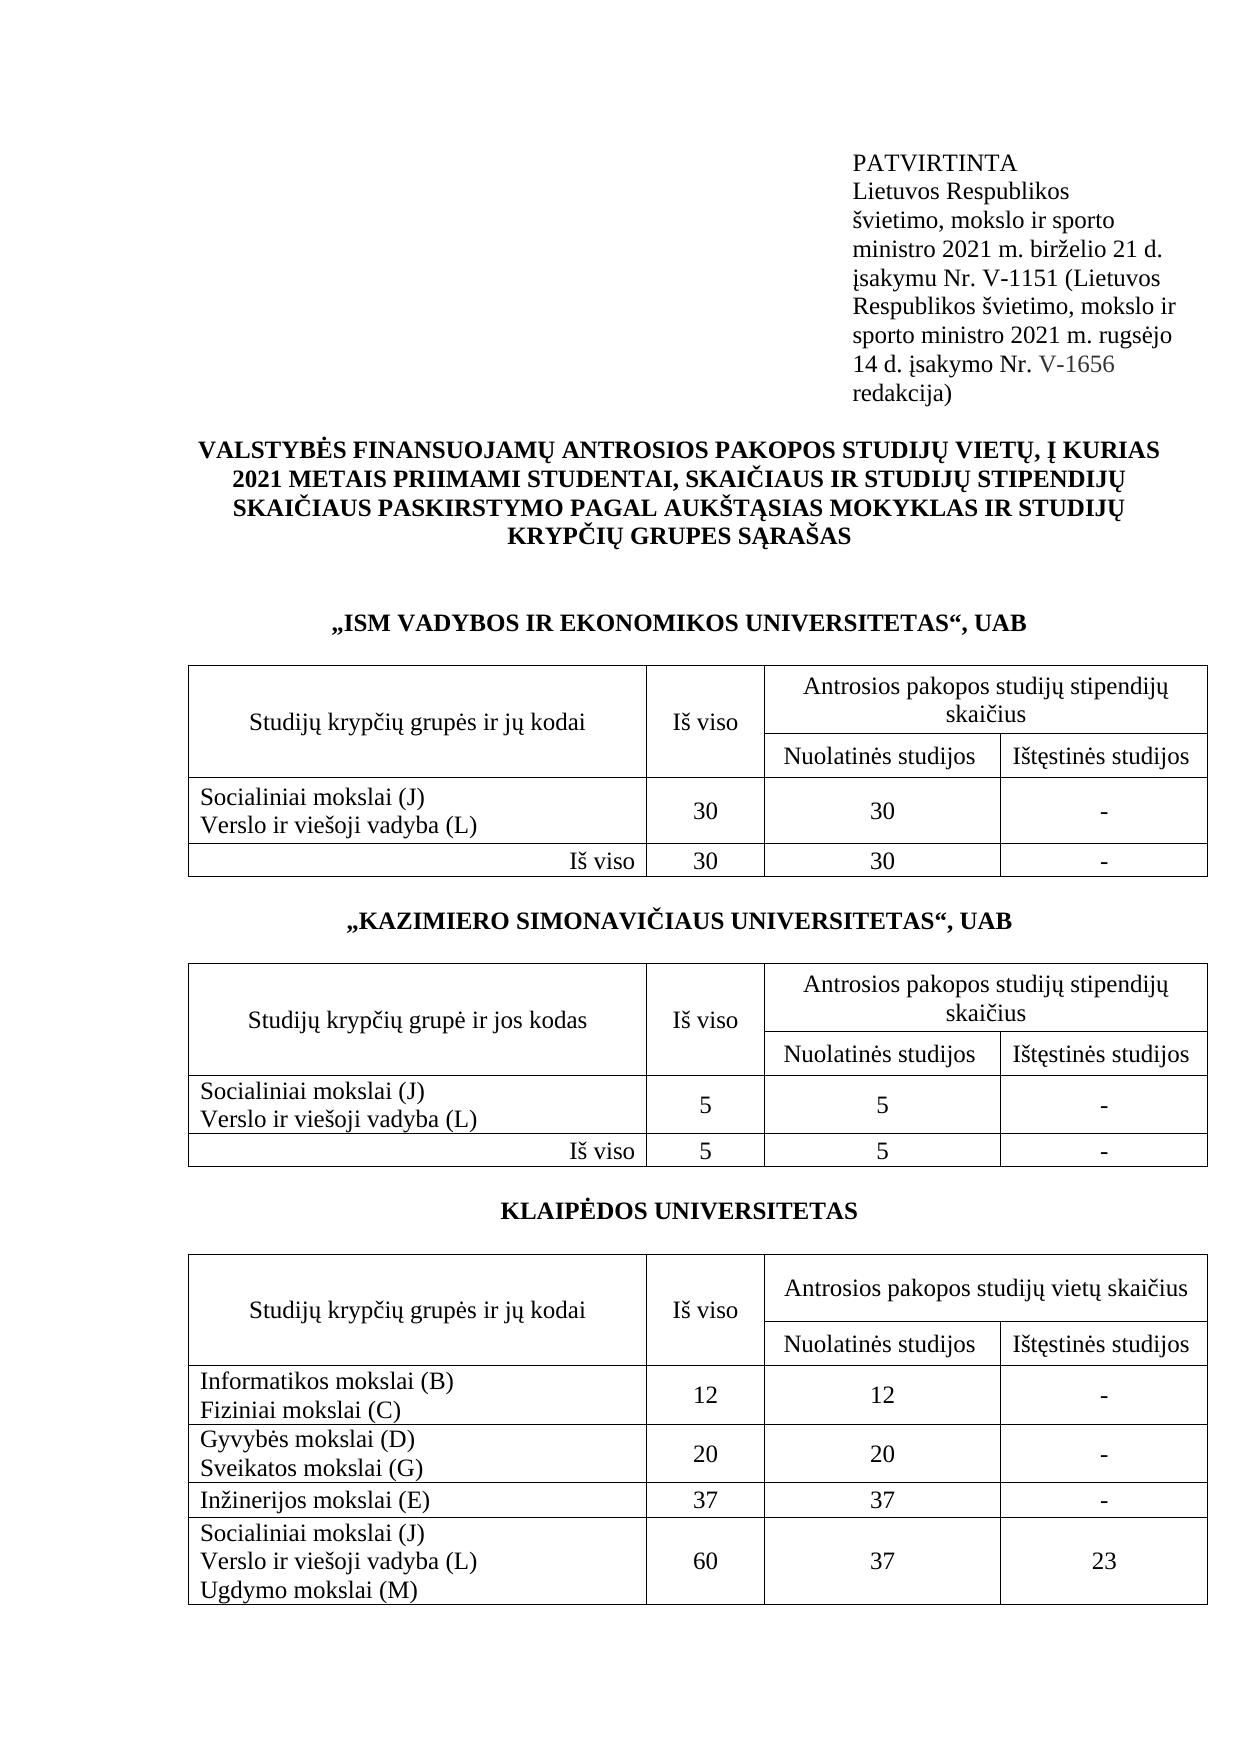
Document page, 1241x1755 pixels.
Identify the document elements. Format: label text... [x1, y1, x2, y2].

table_header Iš viso [647, 1255, 764, 1365]
table_cell 30 [647, 778, 764, 843]
table_cell Socialiniai mokslai (J) Verslo ir viešoji vadyba (L) [189, 1076, 646, 1133]
table_cell - [1001, 844, 1207, 876]
text KLAIPĖDOS UNIVERSITETAS [177, 1196, 1181, 1225]
table_cell 23 [1001, 1518, 1207, 1604]
table_cell Nuolatinės studijos [765, 1032, 1000, 1075]
table_cell - [1001, 1483, 1207, 1517]
text 14 d. įsakymo Nr. V-1656 [852, 349, 1181, 378]
table_cell Inžinerijos mokslai (E) [189, 1483, 646, 1517]
table_cell Ištęstinės studijos [1001, 1032, 1207, 1075]
table_cell 30 [765, 778, 1000, 843]
text „ISM VADYBOS IR EKONOMIKOS UNIVERSITETAS“, UAB [177, 608, 1181, 636]
table_cell Ištęstinės studijos [1001, 1322, 1207, 1365]
table_cell - [1001, 778, 1207, 843]
table_cell 37 [765, 1518, 1000, 1604]
table_cell 5 [765, 1134, 1000, 1166]
text ministro 2021 m. birželio 21 d. [852, 234, 1181, 263]
text sporto ministro 2021 m. rugsėjo [852, 320, 1181, 349]
table_cell 5 [647, 1134, 764, 1166]
table_cell 20 [765, 1425, 1000, 1482]
table_cell 20 [647, 1425, 764, 1482]
table_cell - [1001, 1425, 1207, 1482]
table_cell Socialiniai mokslai (J) Verslo ir viešoji vadyba (L) [189, 778, 646, 843]
table_cell - [1001, 1076, 1207, 1133]
table_cell Nuolatinės studijos [765, 1322, 1000, 1365]
table_header Antrosios pakopos studijų stipendijų skaičius [765, 666, 1207, 733]
table_cell 30 [765, 844, 1000, 876]
text „KAZIMIERO SIMONAVIČIAUS UNIVERSITETAS“, UAB [177, 906, 1181, 934]
text švietimo, mokslo ir sporto [852, 205, 1181, 234]
table_cell Gyvybės mokslai (D) Sveikatos mokslai (G) [189, 1425, 646, 1482]
table_cell Socialiniai mokslai (J) Verslo ir viešoji vadyba (L) Ugdymo mokslai (M) [189, 1518, 646, 1604]
table_header Studijų krypčių grupės ir jų kodai [189, 666, 646, 777]
table_header Iš viso [647, 666, 764, 777]
table_cell 30 [647, 844, 764, 876]
table_header Studijų krypčių grupės ir jų kodai [189, 1255, 646, 1365]
table_header Antrosios pakopos studijų vietų skaičius [765, 1255, 1207, 1321]
table_cell 5 [647, 1076, 764, 1133]
table_cell Iš viso [189, 844, 646, 876]
table_cell - [1001, 1366, 1207, 1423]
table_header Antrosios pakopos studijų stipendijų skaičius [765, 964, 1207, 1031]
table_cell Iš viso [189, 1134, 646, 1166]
table_cell 12 [647, 1366, 764, 1423]
table_cell Informatikos mokslai (B) Fiziniai mokslai (C) [189, 1366, 646, 1423]
table_cell - [1001, 1134, 1207, 1166]
table_cell 12 [765, 1366, 1000, 1423]
table_cell Ištęstinės studijos [1001, 734, 1207, 777]
table_cell 37 [765, 1483, 1000, 1517]
text redakcija) [852, 378, 1181, 406]
table_cell 5 [765, 1076, 1000, 1133]
table_cell 37 [647, 1483, 764, 1517]
table_header Studijų krypčių grupė ir jos kodas [189, 964, 646, 1075]
text Respublikos švietimo, mokslo ir [852, 291, 1181, 320]
table_cell 60 [647, 1518, 764, 1604]
table_cell Nuolatinės studijos [765, 734, 1000, 777]
text PATVIRTINTA [312, 148, 1181, 176]
table_header Iš viso [647, 964, 764, 1075]
text Lietuvos Respublikos [312, 176, 1181, 205]
text VALSTYBĖS FINANSUOJAMŲ ANTROSIOS PAKOPOS STUDIJŲ VIETŲ, Į KURIAS 2021 METAIS PRIIMAMI STUDENTAI, SKAIČIAUS IR STUDIJŲ STIPENDIJŲ SKAIČIAUS PASKIRSTYMO PAGAL AUKŠTĄSIAS MOKYKLAS IR STUDIJŲ KRYPČIŲ GRUPES SĄRAŠAS [177, 435, 1181, 550]
text įsakymu Nr. V-1151 (Lietuvos [852, 263, 1181, 291]
